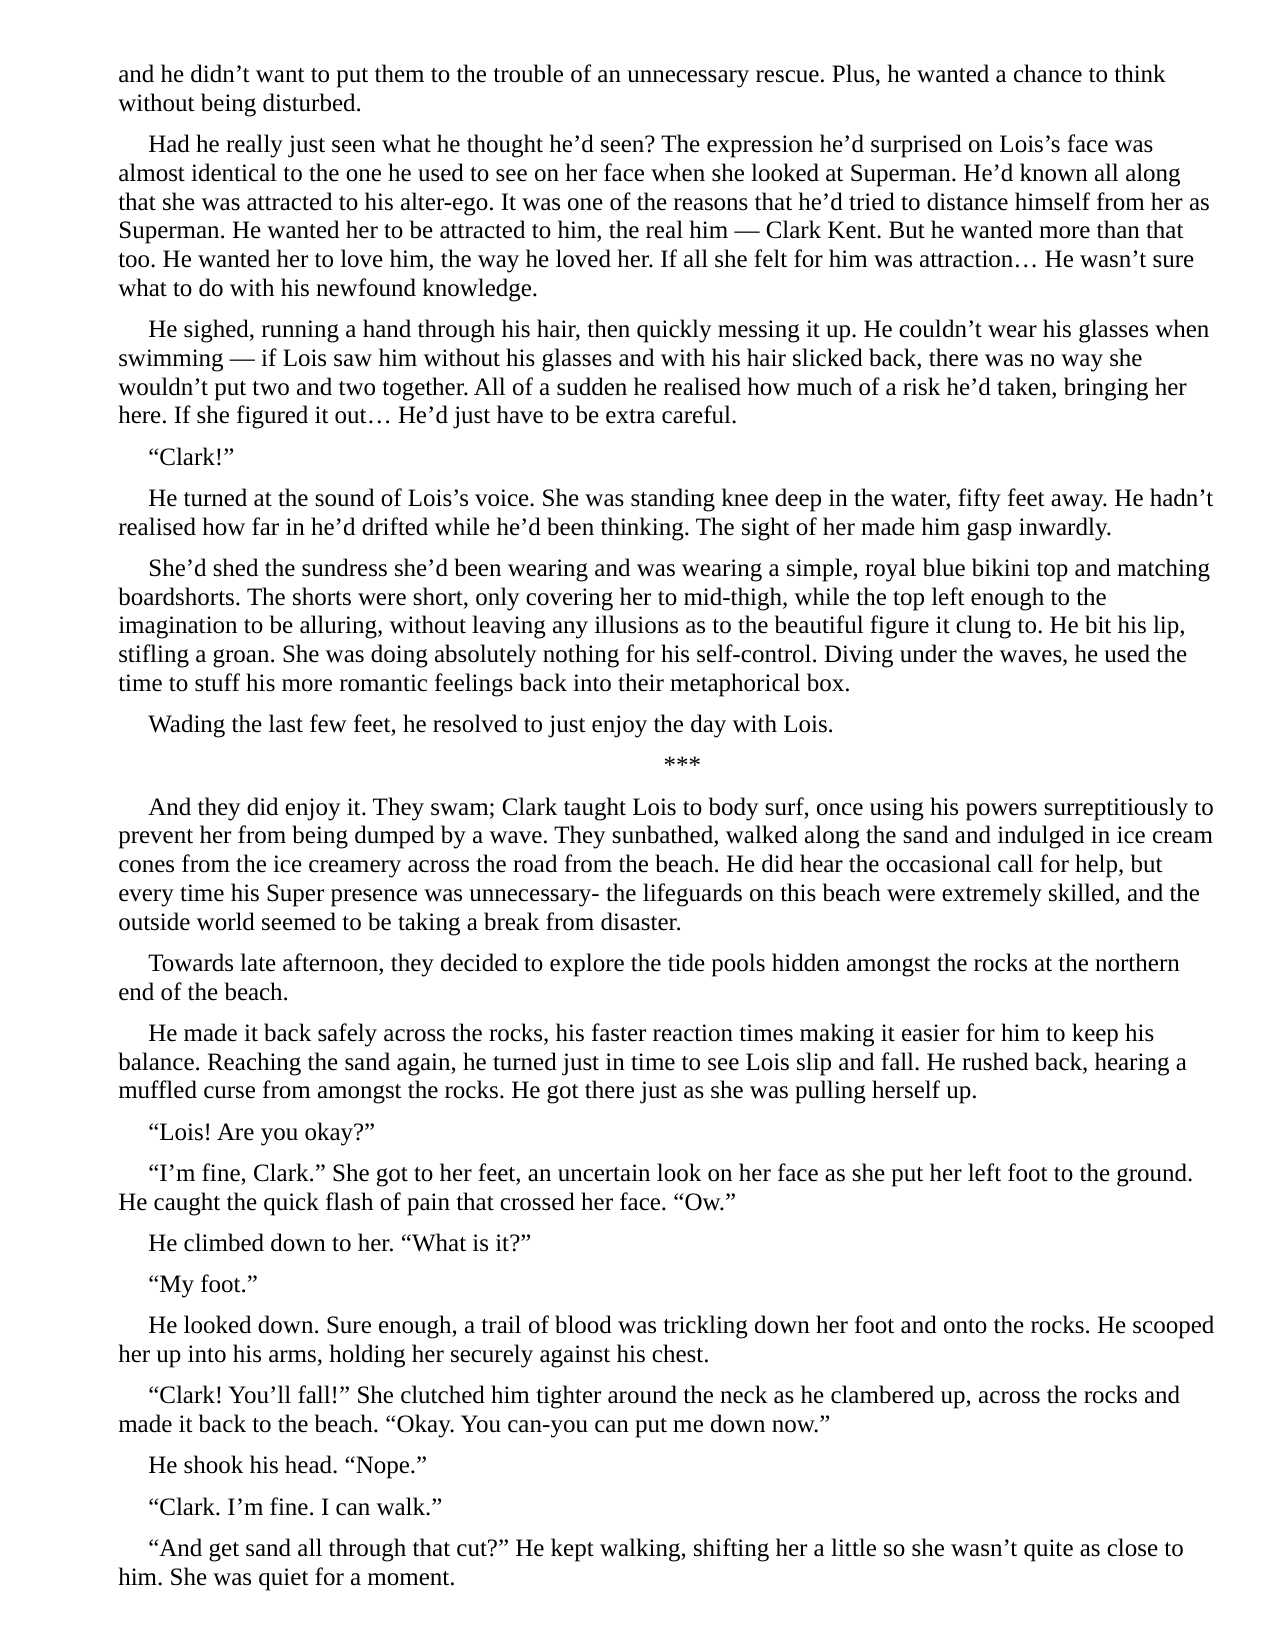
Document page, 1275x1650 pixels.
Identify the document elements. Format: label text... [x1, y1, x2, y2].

text and he didn’t want to put them to the trouble of an unnecessary rescue. Plus, he wanted a chance to think without being disturbed. [118, 59, 1216, 117]
text Towards late afternoon, they decided to explore the tide pools hidden amongst the rocks at the northern end of the beach. [118, 948, 1216, 1005]
text He climbed down to her. “What is it?” [118, 1228, 1216, 1257]
text “Clark!” [118, 442, 1216, 470]
text He sighed, running a hand through his hair, then quickly messing it up. He couldn’t wear his glasses when swimming — if Lois saw him without his glasses and with his hair slicked back, there was no way she wouldn’t put two and two together. All of a sudden he realised how much of a risk he’d taken, bringing her here. If she figured it out… He’d just have to be extra careful. [118, 314, 1216, 429]
text “I’m fine, Clark.” She got to her feet, an uncertain look on her face as she put her left foot to the ground. He caught the quick flash of pain that crossed her face. “Ow.” [118, 1158, 1216, 1215]
text He turned at the sound of Lois’s voice. She was standing knee deep in the water, fifty feet away. He hadn’t realised how far in he’d drifted while he’d been thinking. The sight of her made him gasp inwardly. [118, 483, 1216, 540]
text *** [118, 750, 1216, 779]
text “Clark! You’ll fall!” She clutched him tighter around the neck as he clambered up, across the rocks and made it back to the beach. “Okay. You can-you can put me down now.” [118, 1380, 1216, 1438]
text He made it back safely across the rocks, his faster reaction times making it easier for him to keep his balance. Reaching the sand again, he turned just in time to see Lois slip and fall. He rushed back, hearing a muffled curse from amongst the rocks. He got there just as she was pulling herself up. [118, 1018, 1216, 1104]
text “And get sand all through that cut?” He kept walking, shifting her a little so she wasn’t quite as close to him. She was quiet for a moment. [118, 1533, 1216, 1590]
text He looked down. Sure enough, a trail of blood was trickling down her foot and onto the rocks. He scooped her up into his arms, holding her securely against his chest. [118, 1310, 1216, 1368]
text Wading the last few feet, he resolved to just enjoy the day with Lois. [118, 709, 1216, 738]
text “My foot.” [118, 1269, 1216, 1298]
text “Clark. I’m fine. I can walk.” [118, 1492, 1216, 1520]
text “Lois! Are you okay?” [118, 1117, 1216, 1145]
text And they did enjoy it. They swam; Clark taught Lois to body surf, once using his powers surreptitiously to prevent her from being dumped by a wave. They sunbathed, walked along the sand and indulged in ice cream cones from the ice creamery across the road from the beach. He did hear the occasional call for help, but every time his Super presence was unnecessary- the lifeguards on this beach were extremely skilled, and the outside world seemed to be taking a break from disaster. [118, 792, 1216, 935]
text Had he really just seen what he thought he’d seen? The expression he’d surprised on Lois’s face was almost identical to the one he used to see on her face when she looked at Superman. He’d known all along that she was attracted to his alter-ego. It was one of the reasons that he’d tried to distance himself from her as Superman. He wanted her to be attracted to him, the real him — Clark Kent. But he wanted more than that too. He wanted her to love him, the way he loved her. If all she felt for him was attraction… He wasn’t sure what to do with his newfound knowledge. [118, 129, 1216, 302]
text He shook his head. “Nope.” [118, 1450, 1216, 1479]
text She’d shed the sundress she’d been wearing and was wearing a simple, royal blue bikini top and matching boardshorts. The shorts were short, only covering her to mid-thigh, while the top left enough to the imagination to be alluring, without leaving any illusions as to the beautiful figure it clung to. He bit his lip, stifling a groan. She was doing absolutely nothing for his self-control. Diving under the waves, he used the time to stuff his more romantic feelings back into their metaphorical box. [118, 553, 1216, 697]
